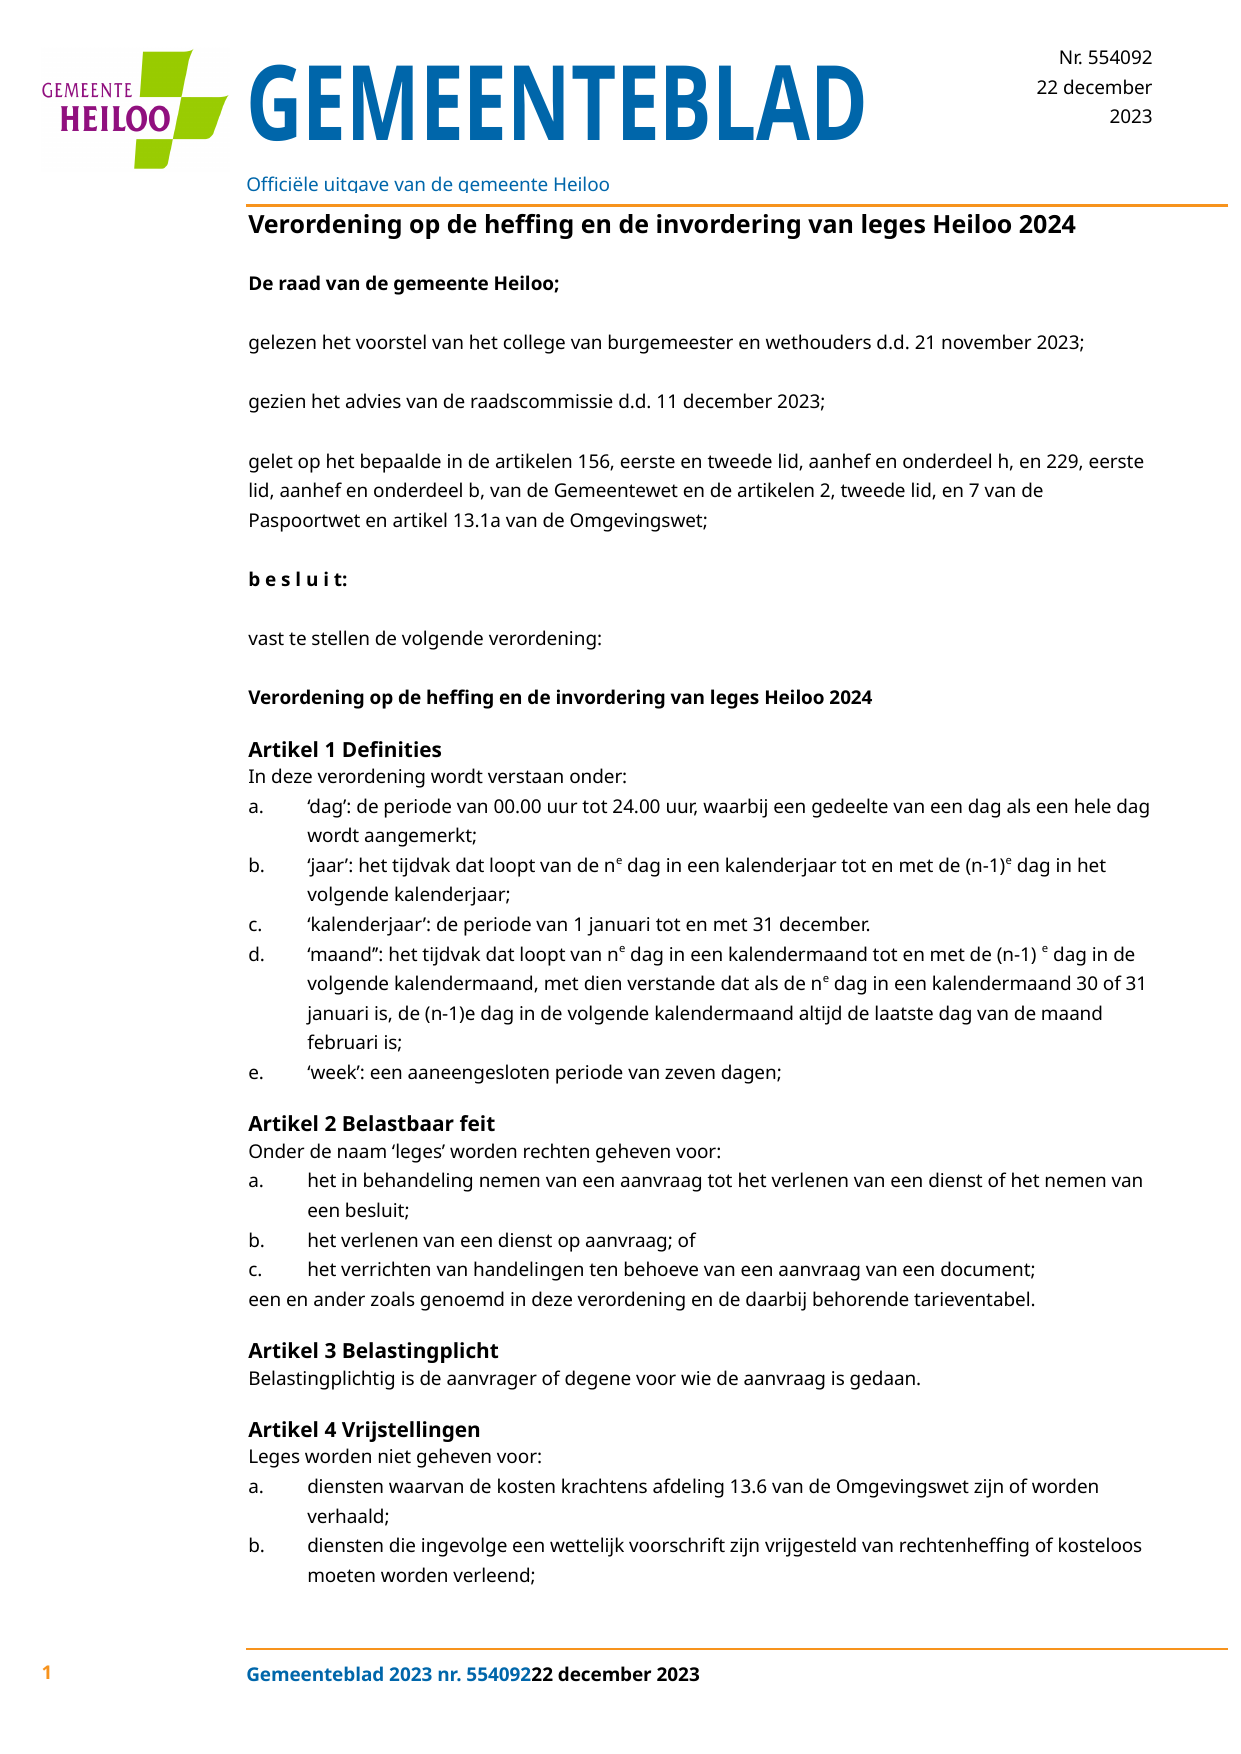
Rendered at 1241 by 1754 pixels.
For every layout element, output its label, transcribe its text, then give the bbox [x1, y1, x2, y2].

text Artikel 2 Belastbaar feit [248, 1109, 1152, 1138]
list het verrichten van handelingen ten behoeve van een aanvraag van een document; [248, 1256, 1152, 1282]
text gezien het advies van de raadscommissie d.d. 11 december 2023; [248, 389, 1152, 414]
text Onder de naam ‘leges’ worden rechten geheven voor: [248, 1138, 1152, 1164]
list ‘jaar’: het tijdvak dat loopt van de ne dag in een kalenderjaar tot en met de (n-1)e dag in het volgende kalenderjaar; [248, 852, 1152, 907]
picture [41, 47, 231, 172]
text Belastingplichtig is de aanvrager of degene voor wie de aanvraag is gedaan. [248, 1365, 1152, 1391]
list ‘kalenderjaar’: de periode van 1 januari tot en met 31 december. [248, 911, 1152, 937]
text Verordening op de heffing en de invordering van leges Heiloo 2024 [248, 684, 1152, 710]
list ‘week’: een aaneengesloten periode van zeven dagen; [248, 1059, 1152, 1085]
list het in behandeling nemen van een aanvraag tot het verlenen van een dienst of het nemen van een besluit; [248, 1168, 1152, 1223]
list diensten die ingevolge een wettelijk voorschrift zijn vrijgesteld van rechtenheffing of kosteloos moeten worden verleend; [248, 1532, 1152, 1588]
text Artikel 3 Belastingplicht [248, 1336, 1152, 1365]
text De raad van de gemeente Heiloo; [248, 270, 1152, 296]
text vast te stellen de volgende verordening: [248, 625, 1152, 651]
text Leges worden niet geheven voor: [248, 1444, 1152, 1469]
text gelezen het voorstel van het college van burgemeester en wethouders d.d. 21 november 2023; [248, 329, 1152, 355]
text Verordening op de heffing en de invordering van leges Heiloo 2024 [248, 207, 1152, 241]
text b e s l u i t: [248, 566, 1152, 592]
text gelet op het bepaalde in de artikelen 156, eerste en tweede lid, aanhef en onderdeel h, en 229, eerste lid, aanhef en onderdeel b, van de Gemeentewet en de artikelen 2, tweede lid, en 7 van de Paspoortwet en artikel 13.1a van de Omgevingswet; [248, 448, 1152, 533]
text Artikel 4 Vrijstellingen [248, 1415, 1152, 1444]
text Artikel 1 Definities [248, 735, 1152, 763]
list diensten waarvan de kosten krachtens afdeling 13.6 van de Omgevingswet zijn of worden verhaald; [248, 1473, 1152, 1528]
list ‘dag’: de periode van 00.00 uur tot 24.00 uur, waarbij een gedeelte van een dag als een hele dag wordt aangemerkt; [248, 793, 1152, 848]
text In deze verordening wordt verstaan onder: [248, 763, 1152, 789]
text een en ander zoals genoemd in deze verordening en de daarbij behorende tarieventabel. [248, 1286, 1152, 1312]
list ‘maand’’: het tijdvak dat loopt van ne dag in een kalendermaand tot en met de (n-1) e dag in de volgende kalendermaand, met dien verstande dat als de ne dag in een kalendermaand 30 of 31 januari is, de (n-1)e dag in de volgende kalendermaand altijd de laatste dag van de maand februari is; [248, 941, 1152, 1055]
list het verlenen van een dienst op aanvraag; of [248, 1227, 1152, 1252]
